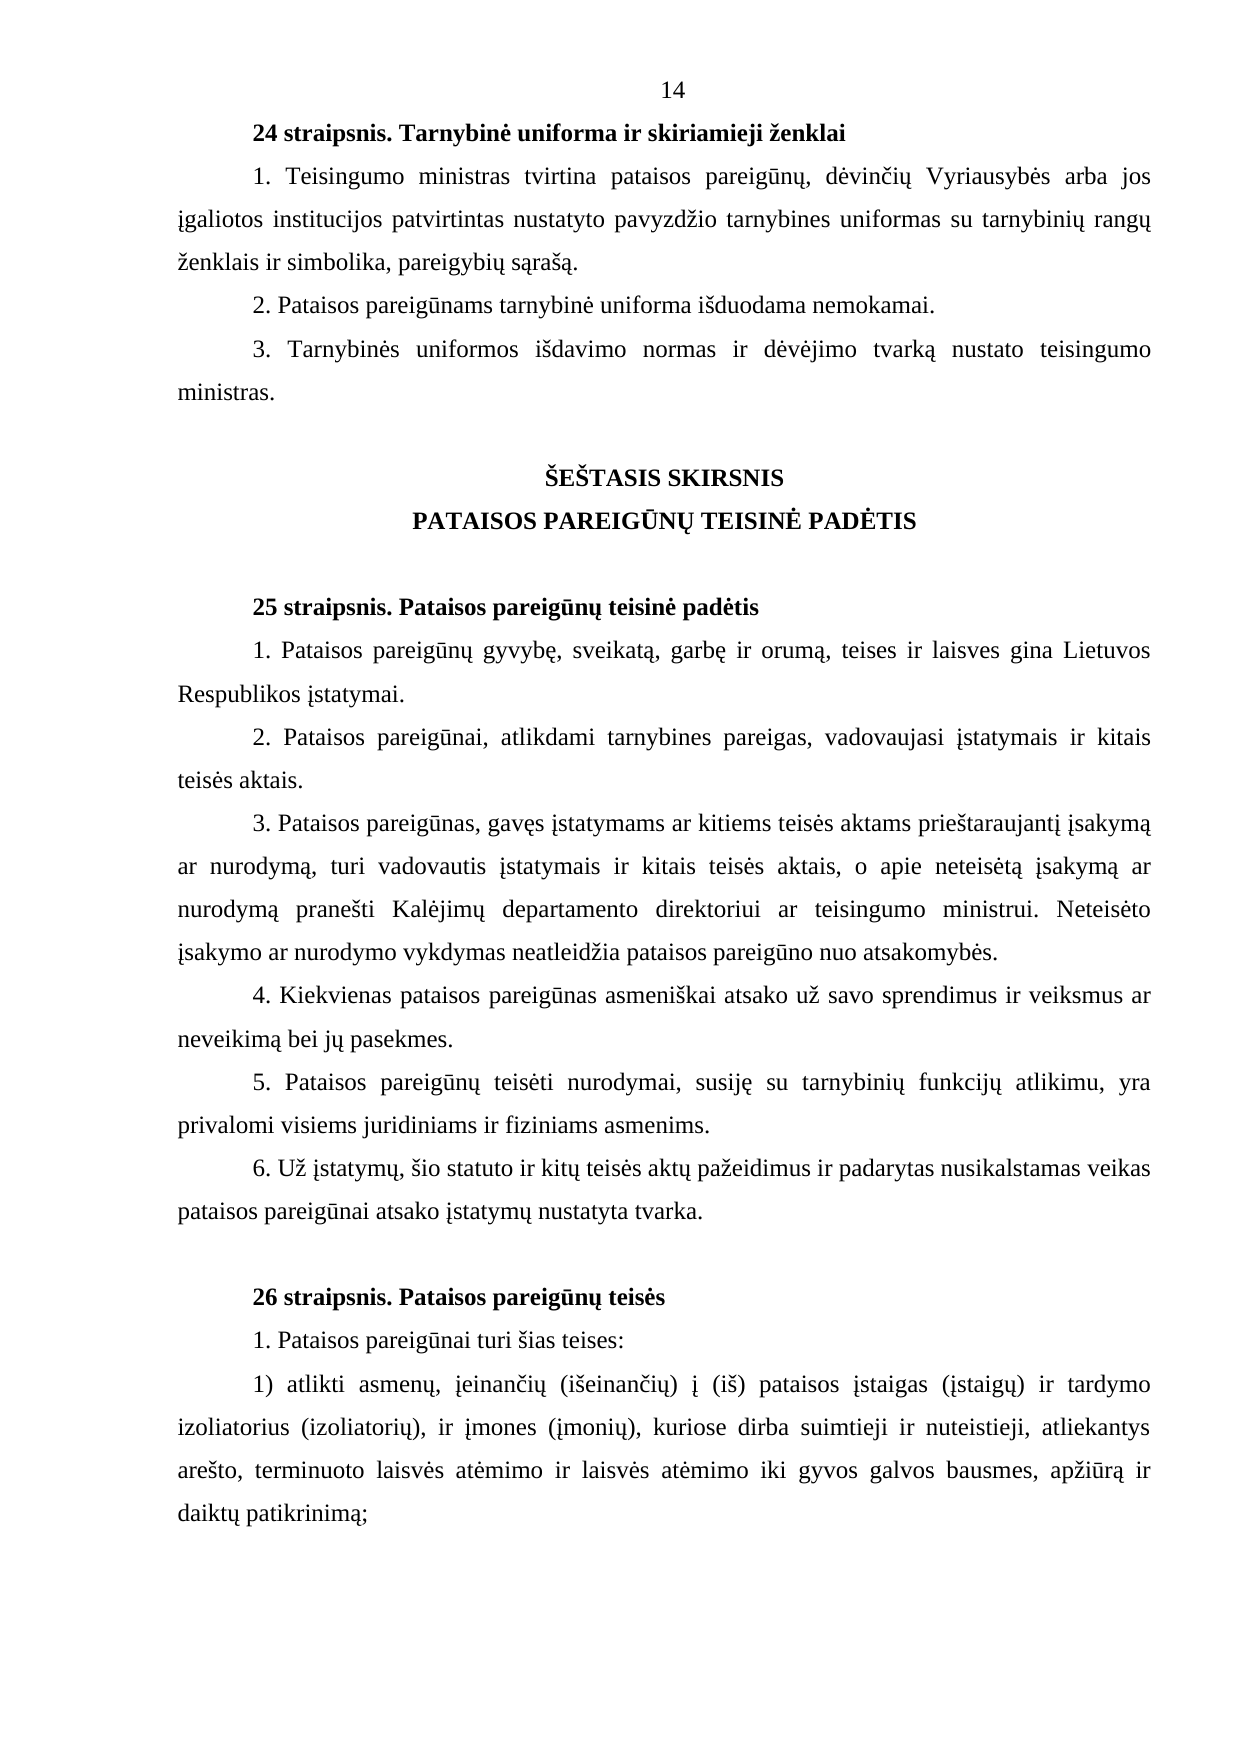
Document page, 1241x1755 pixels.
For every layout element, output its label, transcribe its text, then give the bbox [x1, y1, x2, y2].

text 2. Pataisos pareigūnams tarnybinė uniforma išduodama nemokamai. [177, 291, 1152, 319]
text 3. Pataisos pareigūnas, gavęs įstatymams ar kitiems teisės aktams prieštaraujantį įsakymą ar nurodymą, turi vadovautis įstatymais ir kitais teisės aktais, o apie neteisėtą įsakymą ar nurodymą pranešti Kalėjimų departamento direktoriui ar teisingumo ministrui. Neteisėto įsakymo ar nurodymo vykdymas neatleidžia pataisos pareigūno nuo atsakomybės. [177, 808, 1152, 966]
text 1) atlikti asmenų, įeinančių (išeinančių) į (iš) pataisos įstaigas (įstaigų) ir tardymo izoliatorius (izoliatorių), ir įmones (įmonių), kuriose dirba suimtieji ir nuteistieji, atliekantys arešto, terminuoto laisvės atėmimo ir laisvės atėmimo iki gyvos galvos bausmes, apžiūrą ir daiktų patikrinimą; [177, 1369, 1152, 1527]
text 2. Pataisos pareigūnai, atlikdami tarnybines pareigas, vadovaujasi įstatymais ir kitais teisės aktais. [177, 722, 1152, 794]
text 25 straipsnis. Pataisos pareigūnų teisinė padėtis [177, 592, 1152, 621]
text 6. Už įstatymų, šio statuto ir kitų teisės aktų pažeidimus ir padarytas nusikalstamas veikas pataisos pareigūnai atsako įstatymų nustatyta tvarka. [177, 1153, 1152, 1225]
text 1. Teisingumo ministras tvirtina pataisos pareigūnų, dėvinčių Vyriausybės arba jos įgaliotos institucijos patvirtintas nustatyto pavyzdžio tarnybines uniformas su tarnybinių rangų ženklais ir simbolika, pareigybių sąrašą. [177, 161, 1152, 276]
text 5. Pataisos pareigūnų teisėti nurodymai, susiję su tarnybinių funkcijų atlikimu, yra privalomi visiems juridiniams ir fiziniams asmenims. [177, 1067, 1152, 1139]
text 1. Pataisos pareigūnai turi šias teises: [177, 1326, 1152, 1354]
text 3. Tarnybinės uniformos išdavimo normas ir dėvėjimo tvarką nustato teisingumo ministras. [177, 334, 1152, 406]
text 24 straipsnis. Tarnybinė uniforma ir skiriamieji ženklai [177, 118, 1152, 147]
text 26 straipsnis. Pataisos pareigūnų teisės [177, 1282, 1152, 1311]
text 1. Pataisos pareigūnų gyvybę, sveikatą, garbę ir orumą, teises ir laisves gina Lietuvos Respublikos įstatymai. [177, 636, 1152, 707]
text 4. Kiekvienas pataisos pareigūnas asmeniškai atsako už savo sprendimus ir veiksmus ar neveikimą bei jų pasekmes. [177, 981, 1152, 1052]
text PATAISOS PAREIGŪNŲ TEISINĖ PADĖTIS [177, 506, 1152, 535]
text ŠEŠTASIS SKIRSNIS [177, 463, 1152, 492]
